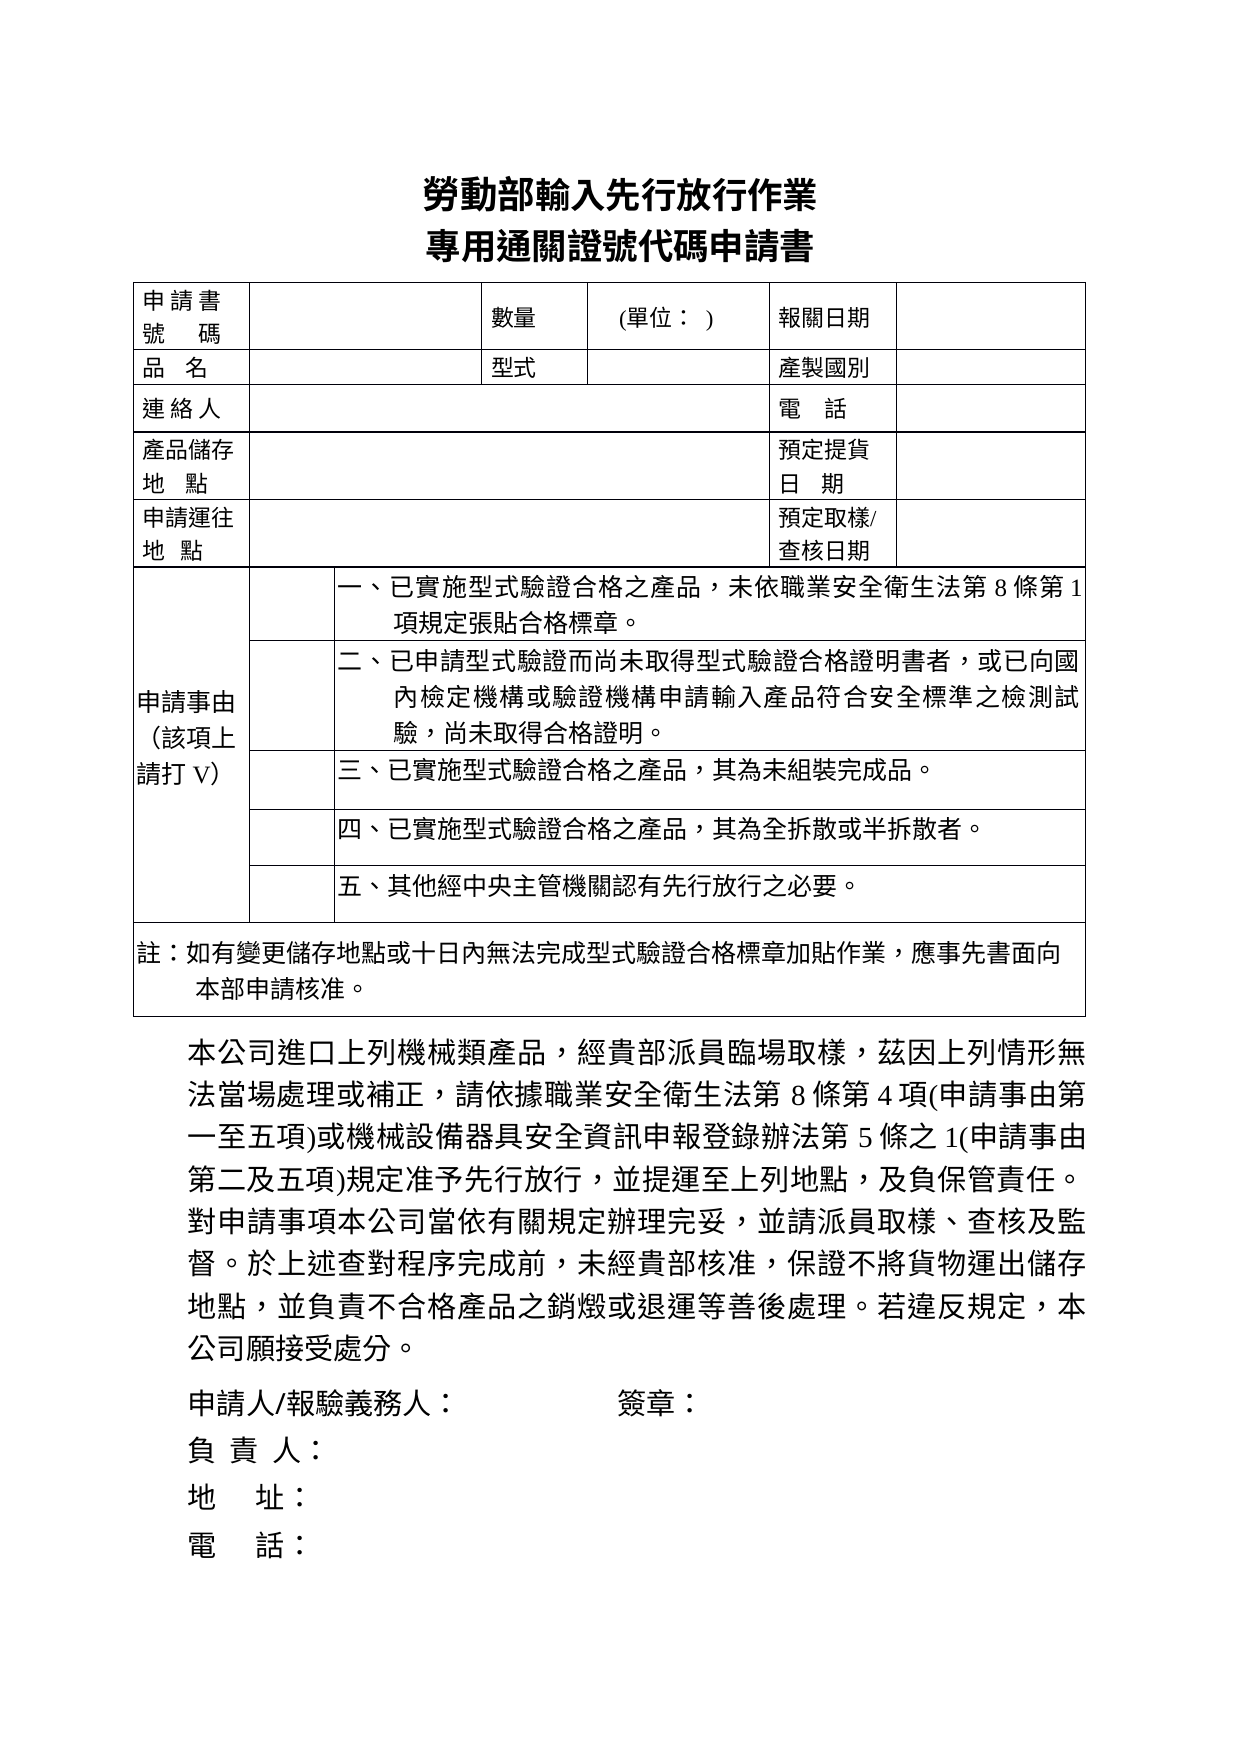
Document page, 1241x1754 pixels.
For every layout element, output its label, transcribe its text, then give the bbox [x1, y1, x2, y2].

text 地 址： [187, 1475, 1053, 1517]
text 負 責 人： [187, 1428, 1053, 1470]
table_cell [897, 350, 1085, 383]
text 申請人/報驗義務人： 簽章： [187, 1380, 1053, 1423]
text 勞動部輸入先行放行作業 [187, 164, 1053, 219]
table_cell 申請運往地 點 [134, 500, 249, 566]
table_cell [250, 568, 334, 640]
table_header [250, 283, 481, 349]
table_cell 三、已實施型式驗證合格之產品，其為未組裝完成品。 [335, 751, 1085, 809]
text 電 話： [187, 1522, 1053, 1564]
table_cell [250, 810, 334, 865]
table_cell [250, 433, 769, 499]
table_cell 預定提貨 日 期 [770, 433, 896, 499]
table_cell 電 話 [770, 385, 896, 431]
table_cell [250, 641, 334, 750]
text 本公司進口上列機械類產品，經貴部派員臨場取樣，茲因上列情形無法當場處理或補正，請依據職業安全衛生法第8條第4項(申請事由第一至五項)或機械設備器具安全資訊申報登錄辦法第5條之1(申請事由第二及五項)規定准予先行放行，並提運至上列地點，及負保管責任。對申請事項本公司當依有關規定辦理完妥，並請派員取樣、查核及監督。於上述查對程序完成前，未經貴部核准，保證不將貨物運出儲存地點，並負責不合格產品之銷燬或退運等善後處理。若違反規定，本公司願接受處分。 [187, 282, 1087, 1368]
table_cell [897, 433, 1085, 499]
table_cell 連 絡 人 [134, 385, 249, 431]
text 專用通關證號代碼申請書 [187, 219, 1053, 270]
table_cell 型式 [482, 350, 587, 383]
table_cell 預定取樣/查核日期 [770, 500, 896, 566]
table_cell [588, 350, 769, 383]
table_cell [897, 385, 1085, 431]
table_cell [250, 751, 334, 809]
table_cell 產製國別 [770, 350, 896, 383]
table_cell [897, 500, 1085, 566]
table_cell 註：如有變更儲存地點或十日內無法完成型式驗證合格標章加貼作業，應事先書面向本部申請核准。 [134, 923, 1085, 1016]
table_cell 四、已實施型式驗證合格之產品，其為全拆散或半拆散者。 [335, 810, 1085, 865]
table_cell [250, 866, 334, 922]
table_header (單位： ) [588, 283, 769, 349]
table_header [897, 283, 1085, 349]
table_cell 二、已申請型式驗證而尚未取得型式驗證合格證明書者，或已向國內檢定機構或驗證機構申請輸入產品符合安全標準之檢測試驗，尚未取得合格證明。 [335, 641, 1085, 750]
table_cell 五、其他經中央主管機關認有先行放行之必要。 [335, 866, 1085, 922]
table_cell 一、已實施型式驗證合格之產品，未依職業安全衛生法第8條第1項規定張貼合格標章。 [335, 568, 1085, 640]
table_cell [250, 350, 481, 383]
table_cell 產品儲存地 點 [134, 433, 249, 499]
table_cell 品 名 [134, 350, 249, 383]
table_cell 申請事由（該項上請打 V） [134, 568, 249, 922]
table_cell [250, 500, 769, 566]
table_header 申 請 書號 碼 [134, 283, 249, 349]
table_cell [250, 385, 769, 431]
table_header 數量 [482, 283, 587, 349]
table_header 報關日期 [770, 283, 896, 349]
